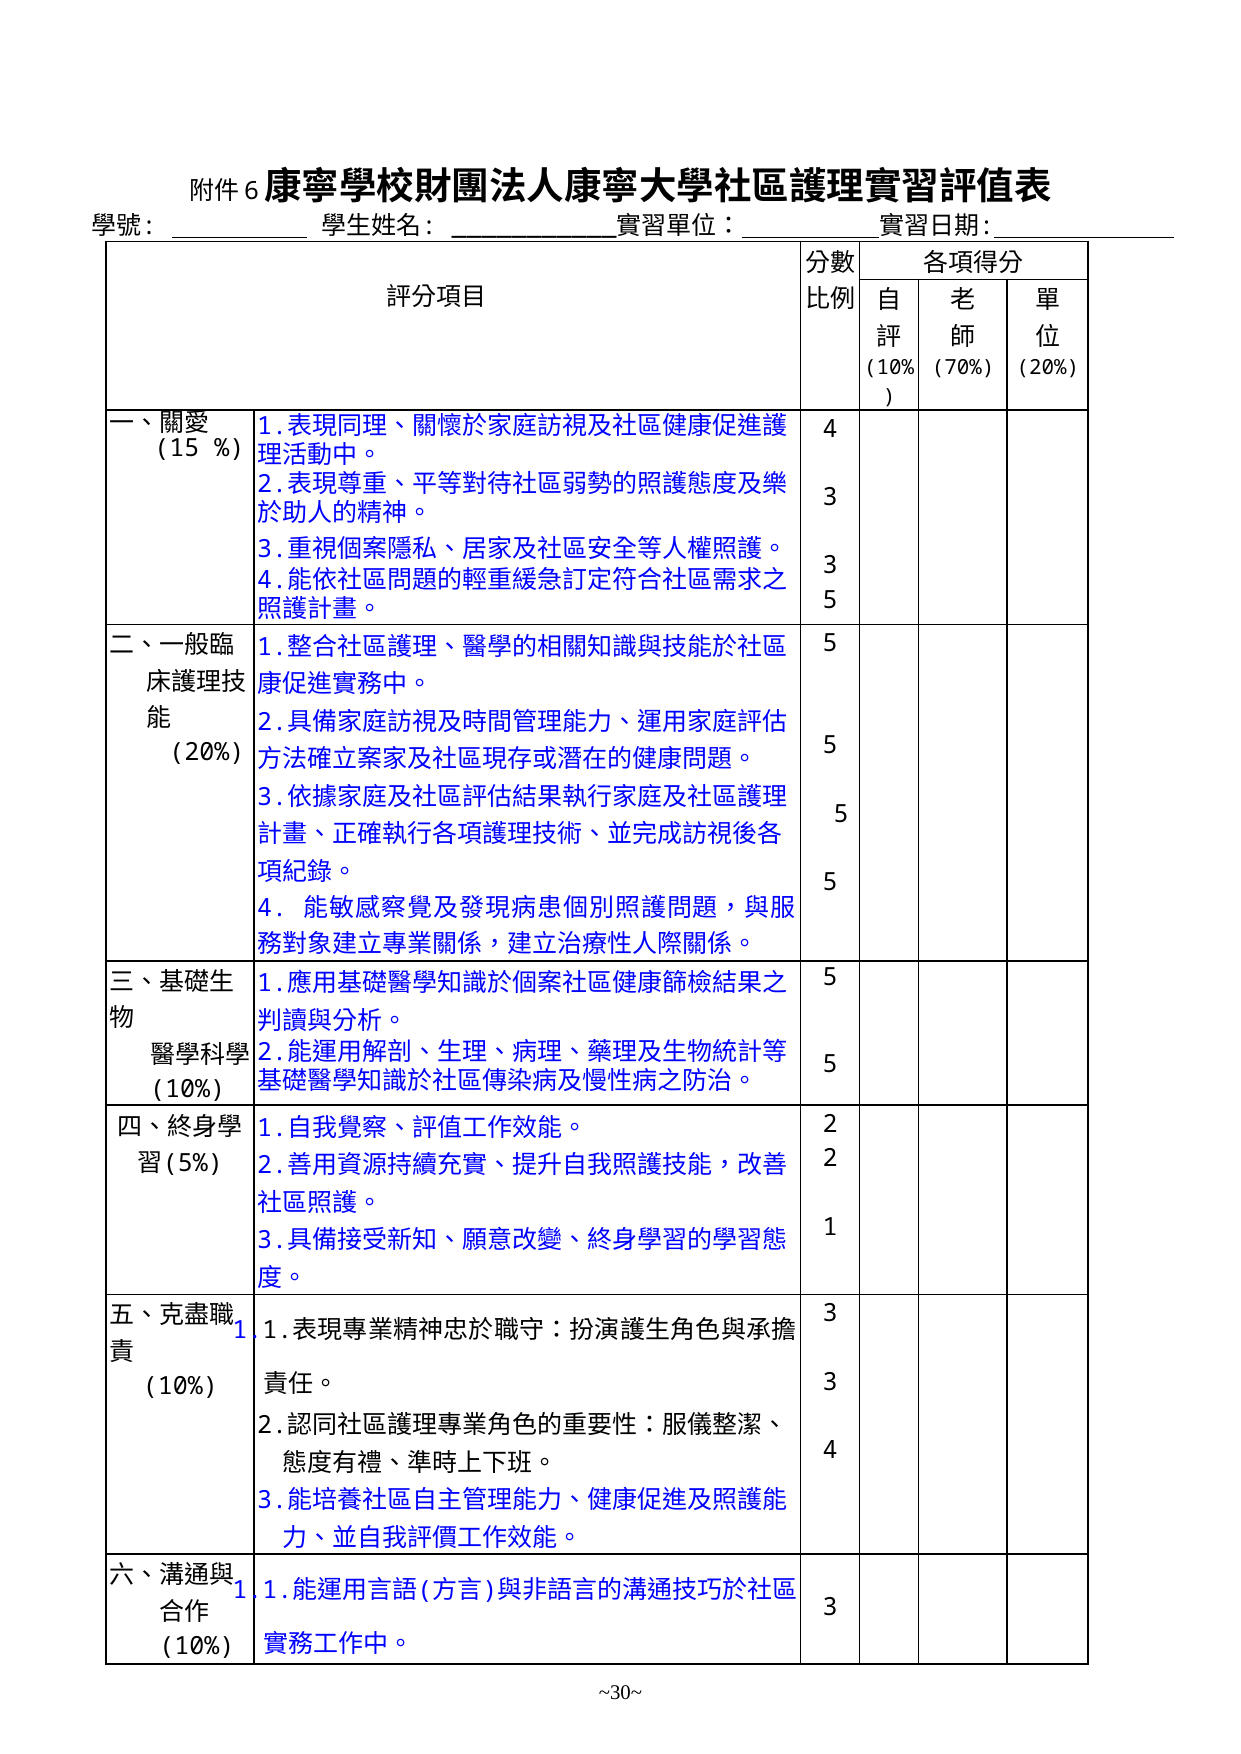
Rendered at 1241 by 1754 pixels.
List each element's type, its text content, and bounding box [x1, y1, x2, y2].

table_cell [860, 962, 918, 1104]
table_cell 2 2 1 [801, 1106, 859, 1293]
table_cell 1.1.表現專業精神忠於職守：扮演護生角色與承擔責任。 2.認同社區護理專業角色的重要性：服儀整潔、態度有禮、準時上下班。 3.能培養社區自主管理能力、健康促進及照護能力、並自我評價工作效能。 [255, 1295, 800, 1553]
table_cell [919, 1106, 1006, 1293]
table_header 各項得分 [860, 242, 1087, 278]
table_cell [919, 625, 1006, 960]
table_cell [919, 1555, 1006, 1663]
table_cell [860, 411, 918, 623]
table_cell 1.整合社區護理、醫學的相關知識與技能於社區康促進實務中。 2.具備家庭訪視及時間管理能力、運用家庭評估方法確立案家及社區現存或潛在的健康問題。 3.依據家庭及社區評估結果執行家庭及社區護理計畫、正確執行各項護理技術、並完成訪視後各項紀錄。 4. 能敏感察覺及發現病患個別照護問題，與服務對象建立專業關係，建立治療性人際關係。 [255, 625, 800, 960]
table_cell [919, 411, 1006, 623]
table_cell [860, 625, 918, 960]
table_cell [1008, 1295, 1087, 1553]
table_cell 六、溝通與 合作 (10%) [107, 1555, 253, 1663]
table_cell 單 位(20%) [1008, 280, 1087, 409]
table_cell [1008, 625, 1087, 960]
table_cell [919, 1295, 1006, 1553]
table_cell 老 師 (70%) [919, 280, 1006, 409]
text 學號: 學生姓名: ___________實習單位： 實習日期: [91, 210, 1183, 241]
table_header 分數比例 [801, 242, 859, 409]
table_cell 一、關愛 (15 %) [107, 411, 253, 623]
table_cell 5 5 [801, 962, 859, 1104]
table_cell 四、終身學習(5%) [107, 1106, 253, 1293]
table_cell 1.1.能運用言語(方言)與非語言的溝通技巧於社區實務工作中。 2.2.運用專業性觀察、溝通技能，健康相關照護之文獻及資源，訂定符合服務對象需求之照護計劃。 3.3.能與相關醫療團隊及同學建立良好的合作關係，能實際執行案家或團體衛生教育活動。 4.能評值案家照護成效，適時調整照護計畫。 [255, 1555, 800, 1663]
table_cell [919, 962, 1006, 1104]
table_cell 三、基礎生物 醫學科學(10%) [107, 962, 253, 1104]
table_cell 五、克盡職責 (10%) [107, 1295, 253, 1553]
text 附件6康寧學校財團法人康寧大學社區護理實習評值表 [148, 156, 1092, 210]
table_cell 二、一般臨床護理技能 (20%) [107, 625, 253, 960]
table_cell [1008, 1555, 1087, 1663]
table_cell [860, 1106, 918, 1293]
table_cell [1008, 411, 1087, 623]
table_cell 1.自我覺察、評值工作效能。 2.善用資源持續充實、提升自我照護技能，改善社區照護。 3.具備接受新知、願意改變、終身學習的學習態度。 [255, 1106, 800, 1293]
table_cell [860, 1295, 918, 1553]
table_cell [1008, 962, 1087, 1104]
table_cell [1008, 1106, 1087, 1293]
table_header 評分項目 [107, 242, 800, 409]
table_cell 3 [801, 1555, 859, 1663]
table_cell 3 3 4 [801, 1295, 859, 1553]
table_cell 自 評(10%) [860, 280, 918, 409]
table_cell 4 3 3 5 [801, 411, 859, 623]
table_cell 5 5 5 5 [801, 625, 859, 960]
table_cell 1.表現同理、關懷於家庭訪視及社區健康促進護理活動中。 2.表現尊重、平等對待社區弱勢的照護態度及樂於助人的精神。 3.重視個案隱私、居家及社區安全等人權照護。 4.能依社區問題的輕重緩急訂定符合社區需求之照護計畫。 [255, 411, 800, 623]
table_cell 1.應用基礎醫學知識於個案社區健康篩檢結果之判讀與分析。 2.能運用解剖、生理、病理、藥理及生物統計等基礎醫學知識於社區傳染病及慢性病之防治。 [255, 962, 800, 1104]
table_cell [860, 1555, 918, 1663]
